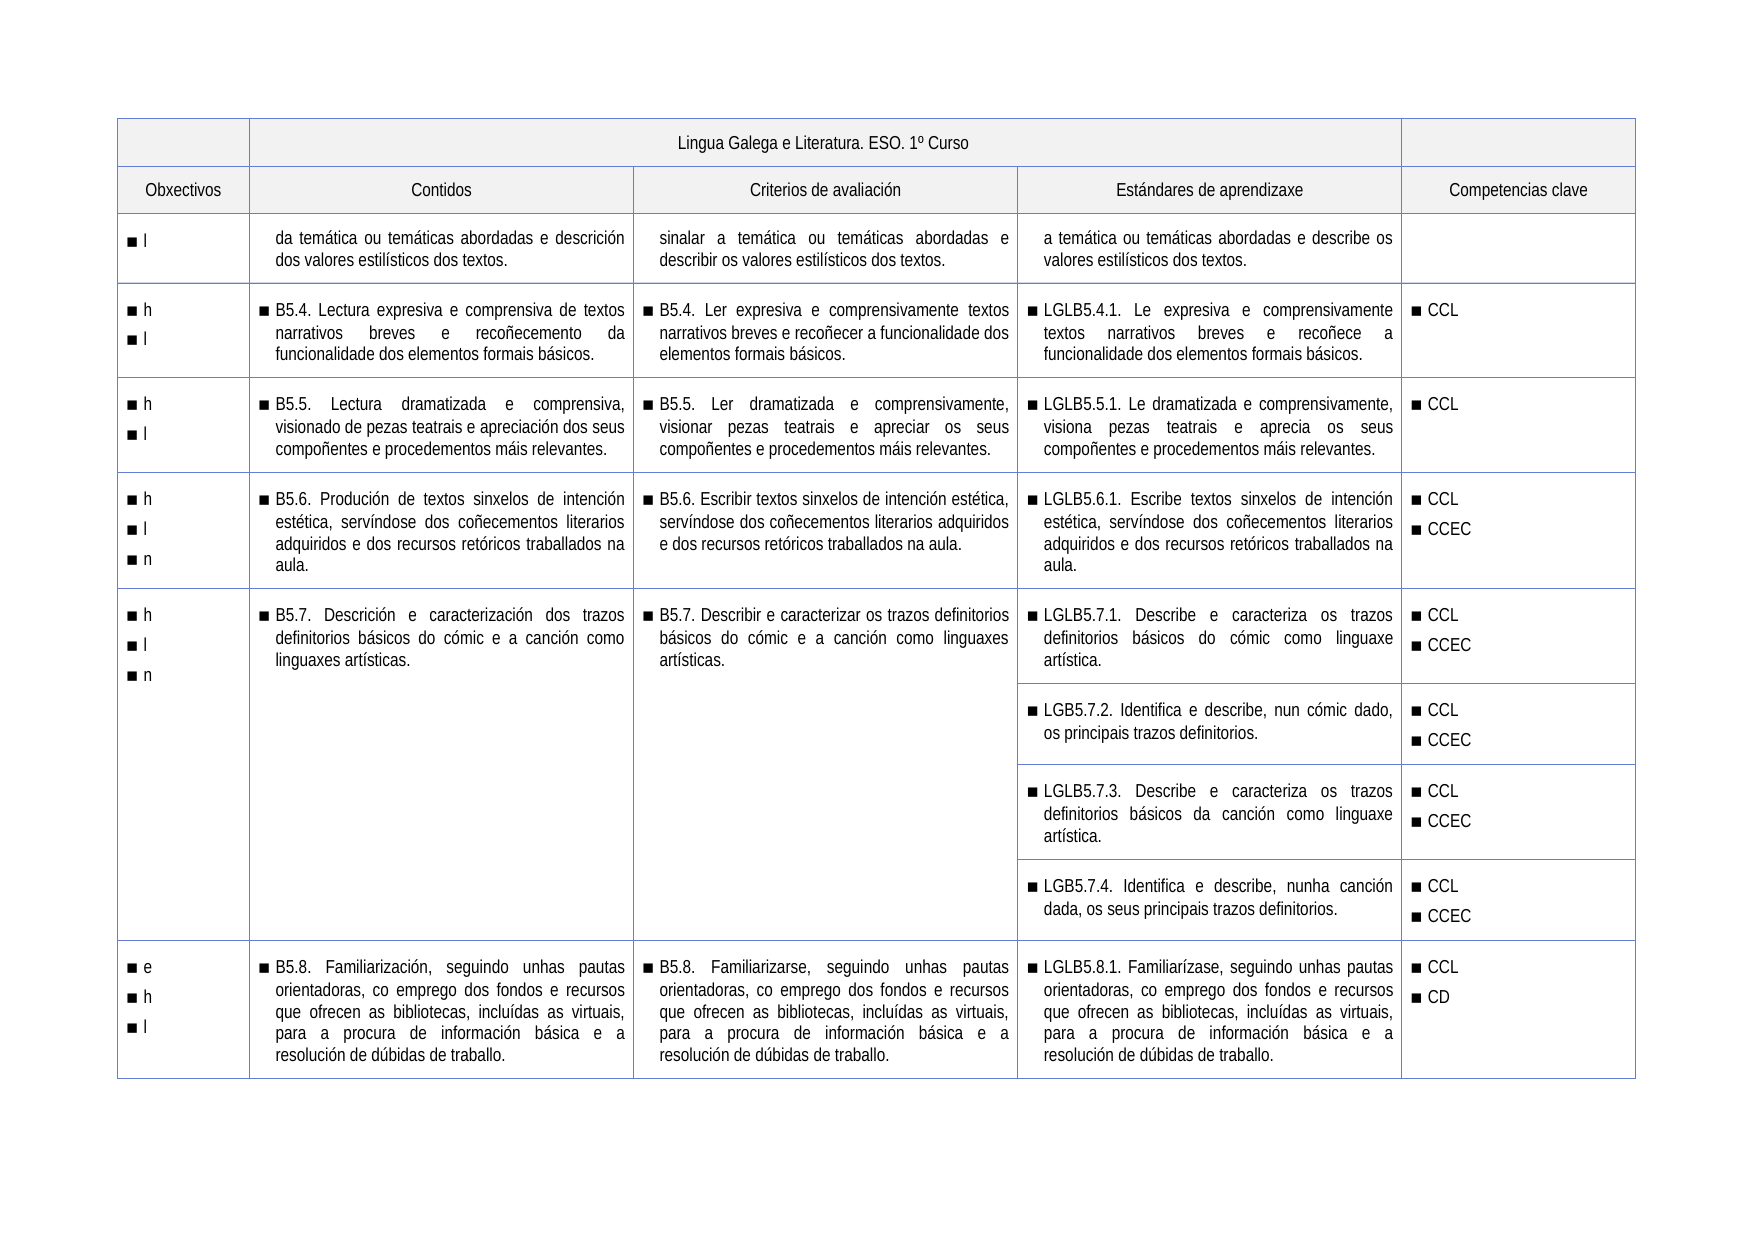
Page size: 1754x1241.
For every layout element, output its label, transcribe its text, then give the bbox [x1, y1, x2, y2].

table_cell h l n [118, 473, 249, 588]
table_cell Estándares de aprendizaxe [1018, 167, 1401, 213]
table_cell LGLB5.6.1. Escribe textos sinxelos de intención estética, servíndose dos coñecementos literarios adquiridos e dos recursos retóricos traballados na aula. [1018, 473, 1401, 588]
table_cell CCL [1402, 378, 1635, 472]
table_cell CCL CD [1402, 941, 1635, 1078]
table_cell LGB5.7.2. Identifica e describe, nun cómic dado, os principais trazos definitorios. [1018, 684, 1401, 764]
table_cell B5.6. Escribir textos sinxelos de intención estética, servíndose dos coñecementos literarios adquiridos e dos recursos retóricos traballados na aula. [634, 473, 1017, 588]
table_cell LGLB5.8.1. Familiarízase, seguindo unhas pautas orientadoras, co emprego dos fondos e recursos que ofrecen as bibliotecas, incluídas as virtuais, para a procura de información básica e a resolución de dúbidas de traballo. [1018, 941, 1401, 1078]
table_cell CCL CCEC [1402, 684, 1635, 764]
table_cell CCL CCEC [1402, 473, 1635, 588]
table_cell LGLB5.7.1. Describe e caracteriza os trazos definitorios básicos do cómic como linguaxe artística. [1018, 589, 1401, 683]
table_cell Obxectivos [118, 167, 249, 213]
table_cell Competencias clave [1402, 167, 1635, 213]
table_cell LGB5.7.4. Identifica e describe, nunha canción dada, os seus principais trazos definitorios. [1018, 860, 1401, 940]
table_cell B5.7. Descrición e caracterización dos trazos definitorios básicos do cómic e a canción como linguaxes artísticas. [250, 589, 633, 940]
table_header Lingua Galega e Literatura. ESO. 1º Curso [250, 119, 1401, 166]
table_cell CCL [1402, 284, 1635, 377]
table_cell [1402, 214, 1635, 282]
table_cell B5.8. Familiarización, seguindo unhas pautas orientadoras, co emprego dos fondos e recursos que ofrecen as bibliotecas, incluídas as virtuais, para a procura de información básica e a resolución de dúbidas de traballo. [250, 941, 633, 1078]
table_cell CCL CCEC [1402, 765, 1635, 859]
table_cell B5.8. Familiarizarse, seguindo unhas pautas orientadoras, co emprego dos fondos e recursos que ofrecen as bibliotecas, incluídas as virtuais, para a procura de información básica e a resolución de dúbidas de traballo. [634, 941, 1017, 1078]
table_cell B5.6. Produción de textos sinxelos de intención estética, servíndose dos coñecementos literarios adquiridos e dos recursos retóricos traballados na aula. [250, 473, 633, 588]
table_cell h l n [118, 589, 249, 940]
table_cell CCL CCEC [1402, 589, 1635, 683]
table_cell LGLB5.4.1. Le expresiva e comprensivamente textos narrativos breves e recoñece a funcionalidade dos elementos formais básicos. [1018, 284, 1401, 377]
table_cell CCL CCEC [1402, 860, 1635, 940]
table_cell B5.7. Describir e caracterizar os trazos definitorios básicos do cómic e a canción como linguaxes artísticas. [634, 589, 1017, 940]
table_cell B5.5. Ler dramatizada e comprensivamente, visionar pezas teatrais e apreciar os seus compoñentes e procedementos máis relevantes. [634, 378, 1017, 472]
table_cell e h l [118, 941, 249, 1078]
table_cell sinalar a temática ou temáticas abordadas e describir os valores estilísticos dos textos. [634, 214, 1017, 282]
table_cell Contidos [250, 167, 633, 213]
table_cell LGLB5.5.1. Le dramatizada e comprensivamente, visiona pezas teatrais e aprecia os seus compoñentes e procedementos máis relevantes. [1018, 378, 1401, 472]
table_header [1402, 119, 1635, 166]
table_cell h l [118, 378, 249, 472]
table_cell B5.5. Lectura dramatizada e comprensiva, visionado de pezas teatrais e apreciación dos seus compoñentes e procedementos máis relevantes. [250, 378, 633, 472]
table_cell Criterios de avaliación [634, 167, 1017, 213]
table_cell LGLB5.7.3. Describe e caracteriza os trazos definitorios básicos da canción como linguaxe artística. [1018, 765, 1401, 859]
table_cell B5.4. Lectura expresiva e comprensiva de textos narrativos breves e recoñecemento da funcionalidade dos elementos formais básicos. [250, 284, 633, 377]
table_cell B5.4. Ler expresiva e comprensivamente textos narrativos breves e recoñecer a funcionalidade dos elementos formais básicos. [634, 284, 1017, 377]
table_header [118, 119, 249, 166]
table_cell h l [118, 284, 249, 377]
table_cell a temática ou temáticas abordadas e describe os valores estilísticos dos textos. [1018, 214, 1401, 282]
table_cell da temática ou temáticas abordadas e descrición dos valores estilísticos dos textos. [250, 214, 633, 282]
table_cell h l [118, 214, 249, 282]
